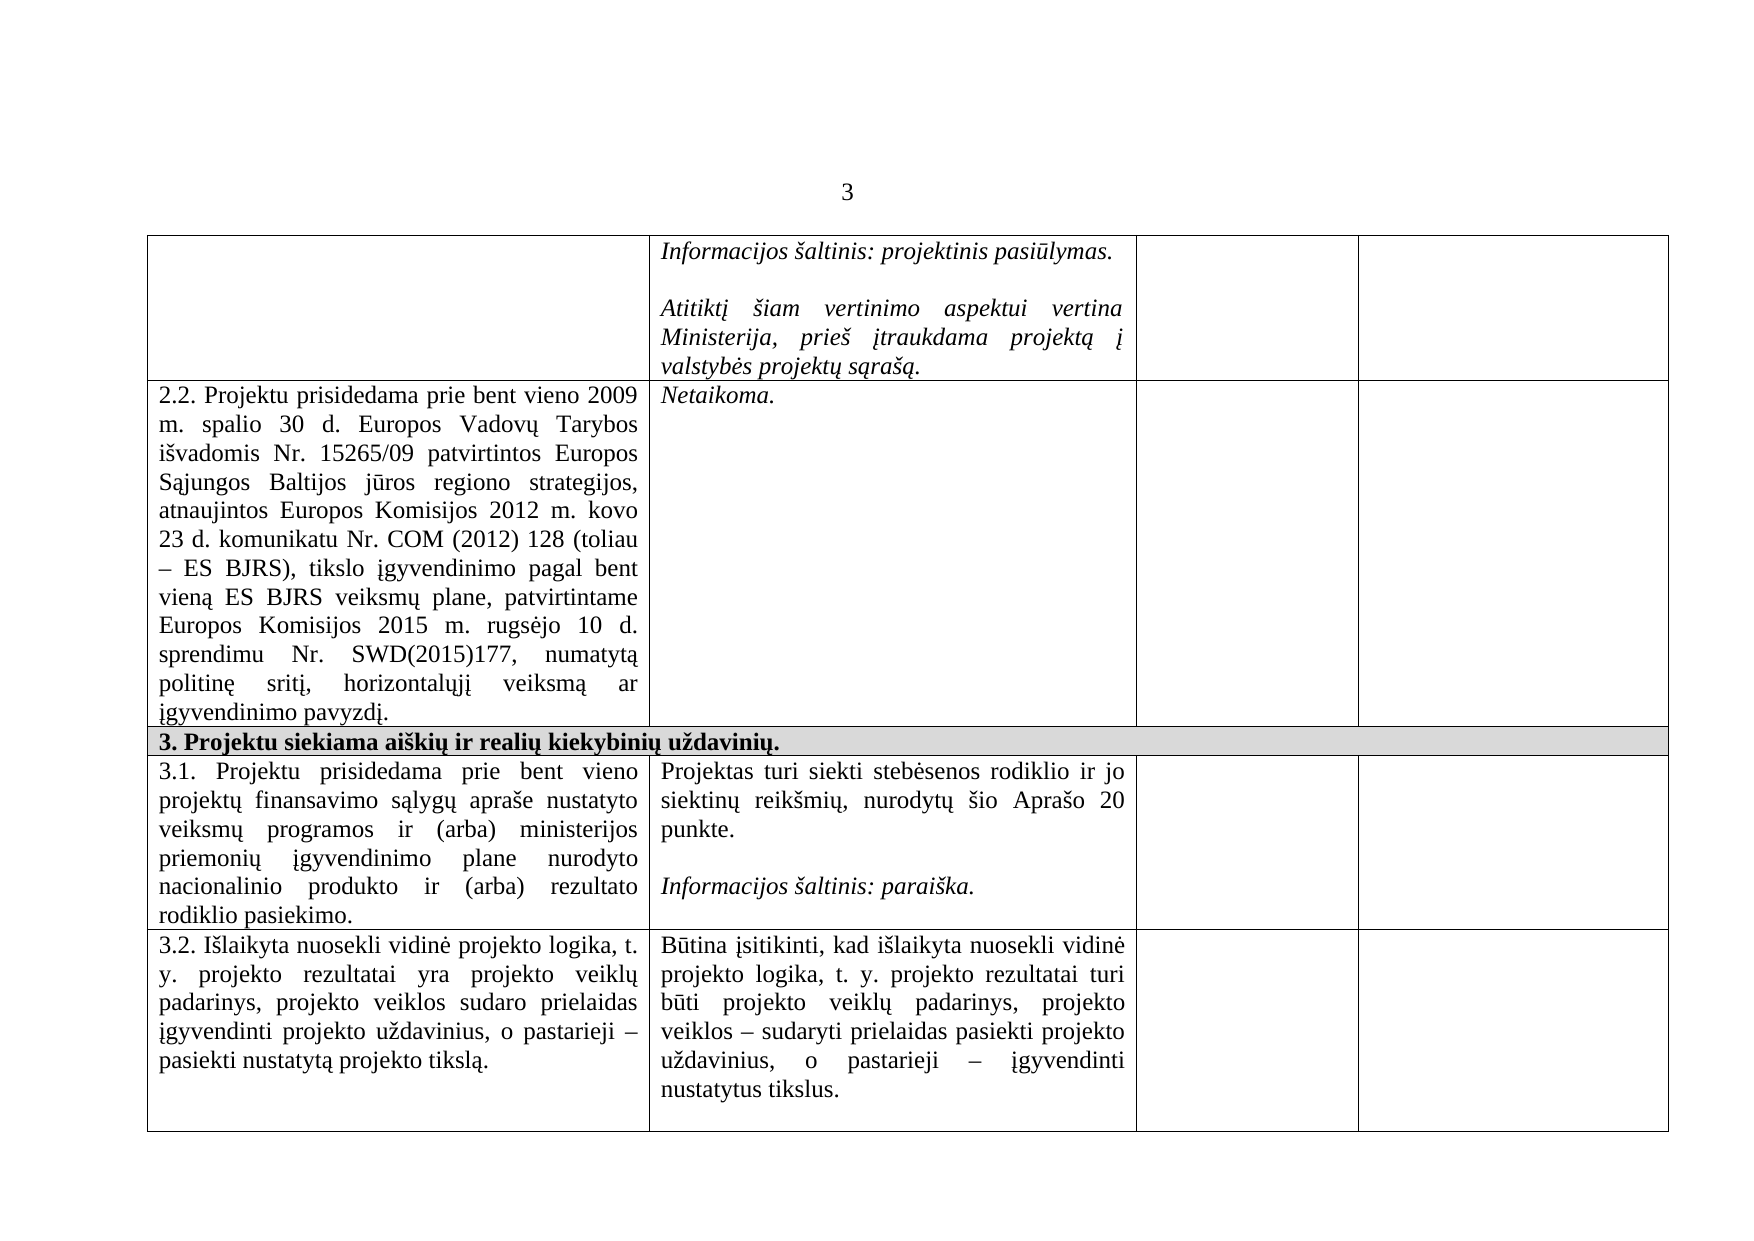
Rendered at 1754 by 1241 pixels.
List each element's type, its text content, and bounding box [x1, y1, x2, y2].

table_cell [1137, 381, 1358, 726]
table_cell [1359, 236, 1668, 379]
table_cell [1359, 381, 1668, 726]
table_cell 3.2. Išlaikyta nuosekli vidinė projekto logika, t. y. projekto rezultatai yra projekto veiklų padarinys, projekto veiklos sudaro prielaidas įgyvendinti projekto uždavinius, o pastarieji – pasiekti nustatytą projekto tikslą. [148, 930, 649, 1131]
table_cell Informacijos šaltinis: projektinis pasiūlymas. Atitiktį šiam vertinimo aspektui vertina Ministerija, prieš įtraukdama projektą į valstybės projektų sąrašą. [650, 236, 1136, 379]
table_cell [1137, 756, 1358, 929]
table_cell 3. Projektu siekiama aiškių ir realių kiekybinių uždavinių. [148, 727, 1668, 755]
table_cell Būtina įsitikinti, kad išlaikyta nuosekli vidinė projekto logika, t. y. projekto rezultatai turi būti projekto veiklų padarinys, projekto veiklos – sudaryti prielaidas pasiekti projekto uždavinius, o pastarieji – įgyvendinti nustatytus tikslus. [650, 930, 1136, 1131]
table_cell 2.2. Projektu prisidedama prie bent vieno 2009 m. spalio 30 d. Europos Vadovų Tarybos išvadomis Nr. 15265/09 patvirtintos Europos Sąjungos Baltijos jūros regiono strategijos, atnaujintos Europos Komisijos 2012 m. kovo 23 d. komunikatu Nr. COM (2012) 128 (toliau – ES BJRS), tikslo įgyvendinimo pagal bent vieną ES BJRS veiksmų plane, patvirtintame Europos Komisijos 2015 m. rugsėjo 10 d. sprendimu Nr. SWD(2015)177, numatytą politinę sritį, horizontalųjį veiksmą ar įgyvendinimo pavyzdį. [148, 381, 649, 726]
table_cell [1359, 930, 1668, 1131]
table_cell [1137, 930, 1358, 1131]
table_cell 3.1. Projektu prisidedama prie bent vieno projektų finansavimo sąlygų apraše nustatyto veiksmų programos ir (arba) ministerijos priemonių įgyvendinimo plane nurodyto nacionalinio produkto ir (arba) rezultato rodiklio pasiekimo. [148, 756, 649, 929]
table_cell [148, 236, 649, 379]
table_cell Netaikoma. [650, 381, 1136, 726]
table_cell [1137, 236, 1358, 379]
table_cell Projektas turi siekti stebėsenos rodiklio ir jo siektinų reikšmių, nurodytų šio Aprašo 20 punkte. Informacijos šaltinis: paraiška. [650, 756, 1136, 929]
table_cell [1359, 756, 1668, 929]
